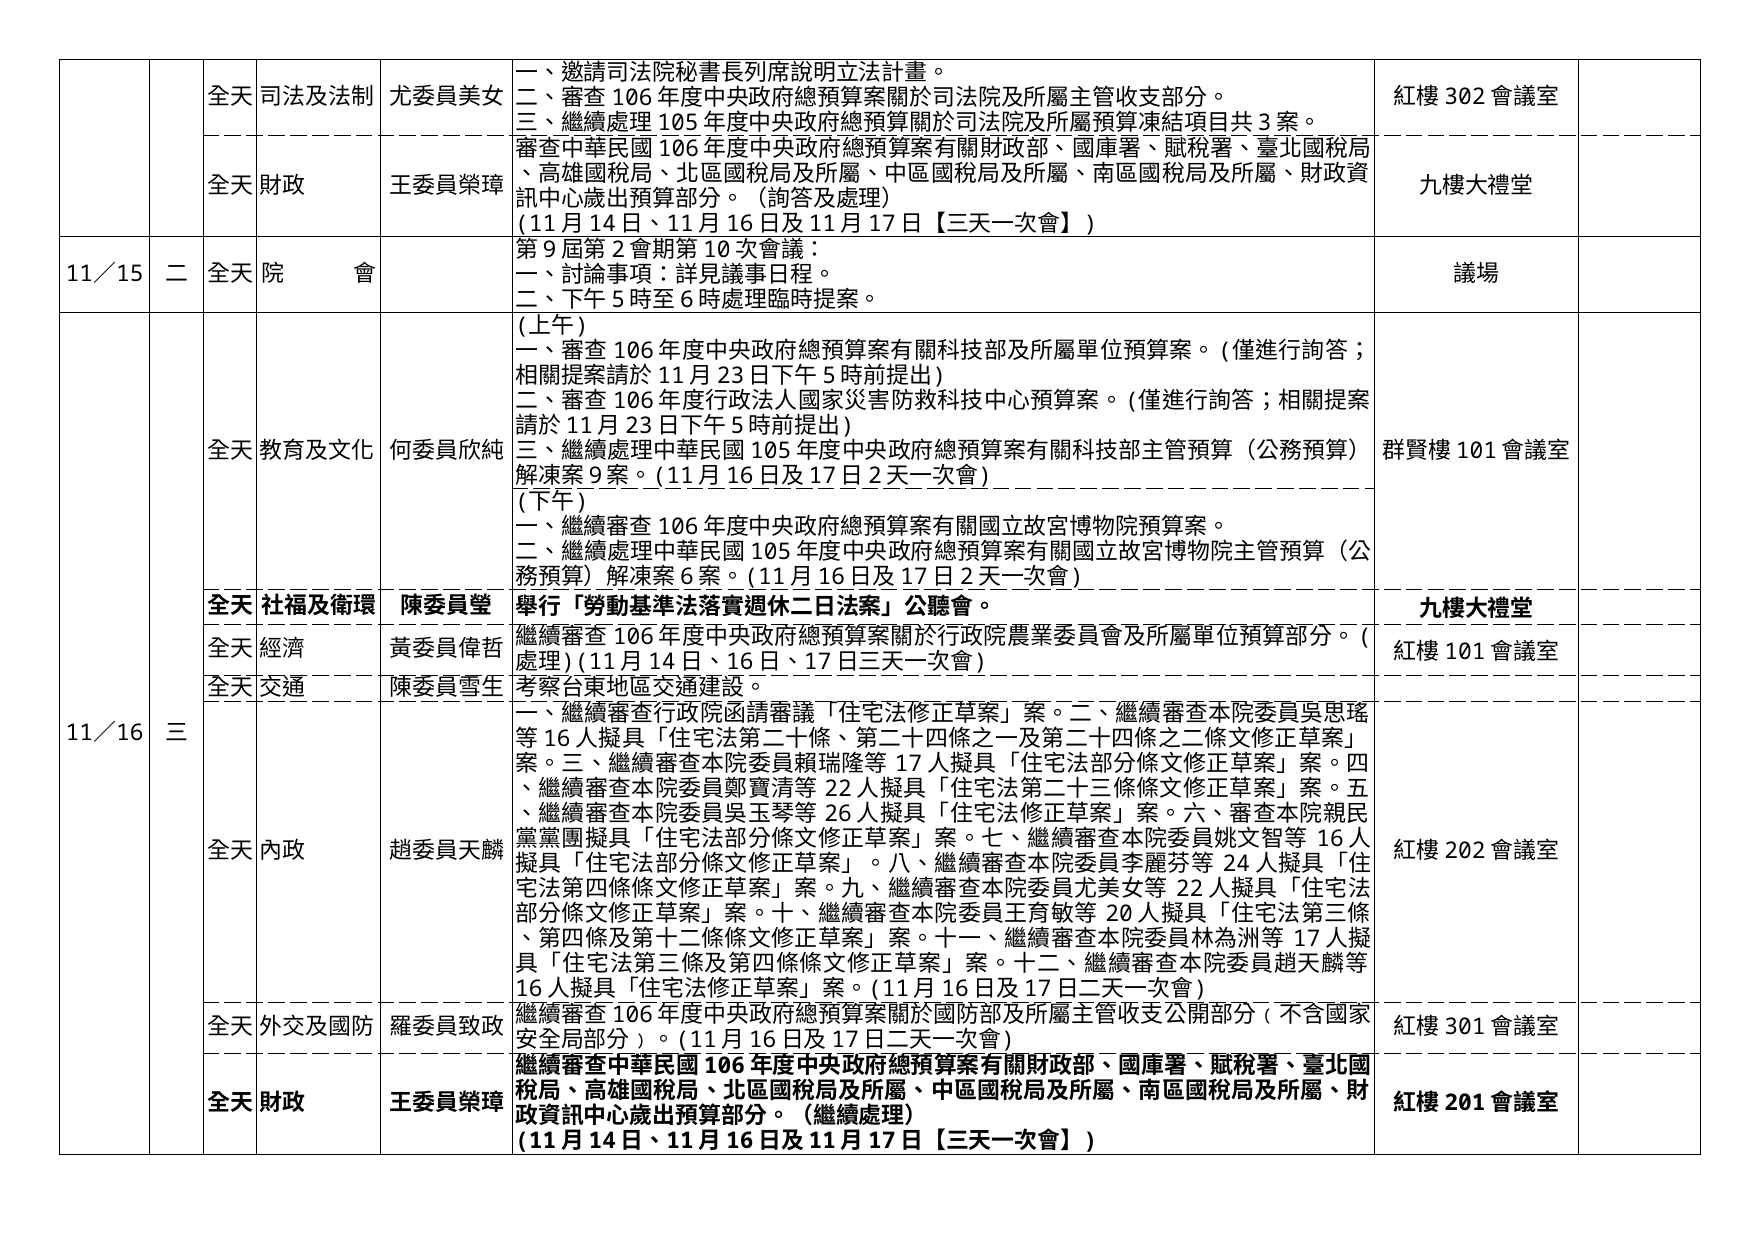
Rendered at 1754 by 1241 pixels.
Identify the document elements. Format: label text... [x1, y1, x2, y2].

table_cell 11／15 [60, 237, 149, 312]
table_cell 財政 [257, 135, 380, 236]
table_cell [1579, 675, 1700, 701]
table_cell 紅樓201會議室 [1375, 1053, 1578, 1154]
table_cell 11／16 [60, 313, 149, 1154]
table_cell [1579, 237, 1700, 312]
table_cell [1375, 675, 1578, 701]
table_cell 審查中華民國106年度中央政府總預算案有關財政部、國庫署、賦稅署、臺北國稅局、高雄國稅局、北區國稅局及所屬、中區國稅局及所屬、南區國稅局及所屬、財政資訊中心歲出預算部分。（詢答及處理） (11月14日、11月16日及11月17日【三天一次會】) [513, 135, 1374, 236]
table_cell 繼續審查中華民國106年度中央政府總預算案有關財政部、國庫署、賦稅署、臺北國稅局、高雄國稅局、北區國稅局及所屬、中區國稅局及所屬、南區國稅局及所屬、財政資訊中心歲出預算部分。（繼續處理） (11月14日、11月16日及11月17日【三天一次會】) [513, 1053, 1374, 1154]
table_cell 司法及法制 [257, 60, 380, 135]
table_cell 全天 [204, 237, 256, 312]
table_cell 全天 [204, 60, 256, 135]
table_cell 全天 [204, 135, 256, 236]
table_cell [1579, 60, 1700, 135]
table_cell 何委員欣純 [381, 313, 512, 589]
table_cell 考察台東地區交通建設。 [513, 675, 1374, 701]
table_cell 羅委員致政 [381, 1002, 512, 1053]
table_cell 內政 [257, 701, 380, 1002]
table_cell [1579, 1002, 1700, 1053]
table_cell (上午) 一、審查106年度中央政府總預算案有關科技部及所屬單位預算案。(僅進行詢答； 相關提案請於11月23日下午5時前提出) 二、審查106年度行政法人國家災害防救科技中心預算案。(僅進行詢答；相關提案 請於11月23日下午5時前提出) 三、繼續處理中華民國105年度中央政府總預算案有關科技部主管預算（公務預算） 解凍案9案。(11月16日及17日2天一次會) [513, 313, 1374, 488]
table_cell 外交及國防 [257, 1002, 380, 1053]
table_cell 紅樓302會議室 [1375, 60, 1578, 135]
table_cell [1579, 313, 1700, 589]
table_cell 全天 [204, 675, 256, 701]
table_cell 趙委員天麟 [381, 701, 512, 1002]
table_cell [1579, 589, 1700, 623]
table_cell 交通 [257, 675, 380, 701]
table_cell 財政 [257, 1053, 380, 1154]
table_cell 王委員榮璋 [381, 1053, 512, 1154]
table_cell 九樓大禮堂 [1375, 135, 1578, 236]
table_cell 陳委員瑩 [381, 589, 512, 623]
table_cell 紅樓101會議室 [1375, 624, 1578, 674]
table_cell 全天 [204, 701, 256, 1002]
table_cell 全天 [204, 624, 256, 674]
table_cell 議場 [1375, 237, 1578, 312]
table_cell 舉行「勞動基準法落實週休二日法案」公聽會。 [513, 589, 1374, 623]
table_cell 繼續審查106年度中央政府總預算案關於國防部及所屬主管收支公開部分﹙不含國家安全局部分﹚。(11月16日及17日二天一次會) [513, 1002, 1374, 1053]
table_cell [60, 60, 149, 236]
table_cell 第9屆第2會期第10次會議： 一、討論事項：詳見議事日程。 二、下午5時至6時處理臨時提案。 [513, 237, 1374, 312]
table_cell 全天 [204, 313, 256, 589]
table_cell 繼續審查106年度中央政府總預算案關於行政院農業委員會及所屬單位預算部分。(處理)(11月14日、16日、17日三天一次會) [513, 624, 1374, 674]
table_cell 社福及衛環 [257, 589, 380, 623]
table_cell 全天 [204, 589, 256, 623]
table_cell 一、邀請司法院秘書長列席說明立法計畫。 二、審查106年度中央政府總預算案關於司法院及所屬主管收支部分。 三、繼續處理105年度中央政府總預算關於司法院及所屬預算凍結項目共3案。 [513, 60, 1374, 135]
table_cell 全天 [204, 1002, 256, 1053]
table_cell [1579, 1053, 1700, 1154]
table_cell 二 [150, 237, 203, 312]
table_cell [1579, 135, 1700, 236]
table_cell 一、繼續審查行政院函請審議「住宅法修正草案」案。二、繼續審查本院委員吳思瑤等16人擬具「住宅法第二十條、第二十四條之一及第二十四條之二條文修正草案」案。三、繼續審查本院委員賴瑞隆等17人擬具「住宅法部分條文修正草案」案。四、繼續審查本院委員鄭寶清等22人擬具「住宅法第二十三條條文修正草案」案。五、繼續審查本院委員吳玉琴等26人擬具「住宅法修正草案」案。六、審查本院親民黨黨團擬具「住宅法部分條文修正草案」案。七、繼續審查本院委員姚文智等16人擬具「住宅法部分條文修正草案」。八、繼續審查本院委員李麗芬等24人擬具「住宅法第四條條文修正草案」案。九、繼續審查本院委員尤美女等22人擬具「住宅法部分條文修正草案」案。十、繼續審查本院委員王育敏等20人擬具「住宅法第三條、第四條及第十二條條文修正草案」案。十一、繼續審查本院委員林為洲等17人擬具「住宅法第三條及第四條條文修正草案」案。十二、繼續審查本院委員趙天麟等16人擬具「住宅法修正草案」案。(11月16日及17日二天一次會) [513, 701, 1374, 1002]
table_cell [1579, 701, 1700, 1002]
table_cell 王委員榮璋 [381, 135, 512, 236]
table_cell 教育及文化 [257, 313, 380, 589]
table_cell [1579, 624, 1700, 674]
table_cell 三 [150, 313, 203, 1154]
table_cell 經濟 [257, 624, 380, 674]
table_cell 九樓大禮堂 [1375, 589, 1578, 623]
table_cell 紅樓202會議室 [1375, 701, 1578, 1002]
table_cell 陳委員雪生 [381, 675, 512, 701]
table_cell 黃委員偉哲 [381, 624, 512, 674]
table_cell 尤委員美女 [381, 60, 512, 135]
table_cell [381, 237, 512, 312]
table_cell 群賢樓101會議室 [1375, 313, 1578, 589]
table_cell [150, 60, 203, 236]
table_cell (下午) 一、繼續審查106年度中央政府總預算案有關國立故宮博物院預算案。 二、繼續處理中華民國105年度中央政府總預算案有關國立故宮博物院主管預算（公 務預算）解凍案6案。(11月16日及17日2天一次會) [513, 488, 1374, 589]
table_cell 紅樓301會議室 [1375, 1002, 1578, 1053]
table_cell 全天 [204, 1053, 256, 1154]
table_cell 院 會 [257, 237, 380, 312]
